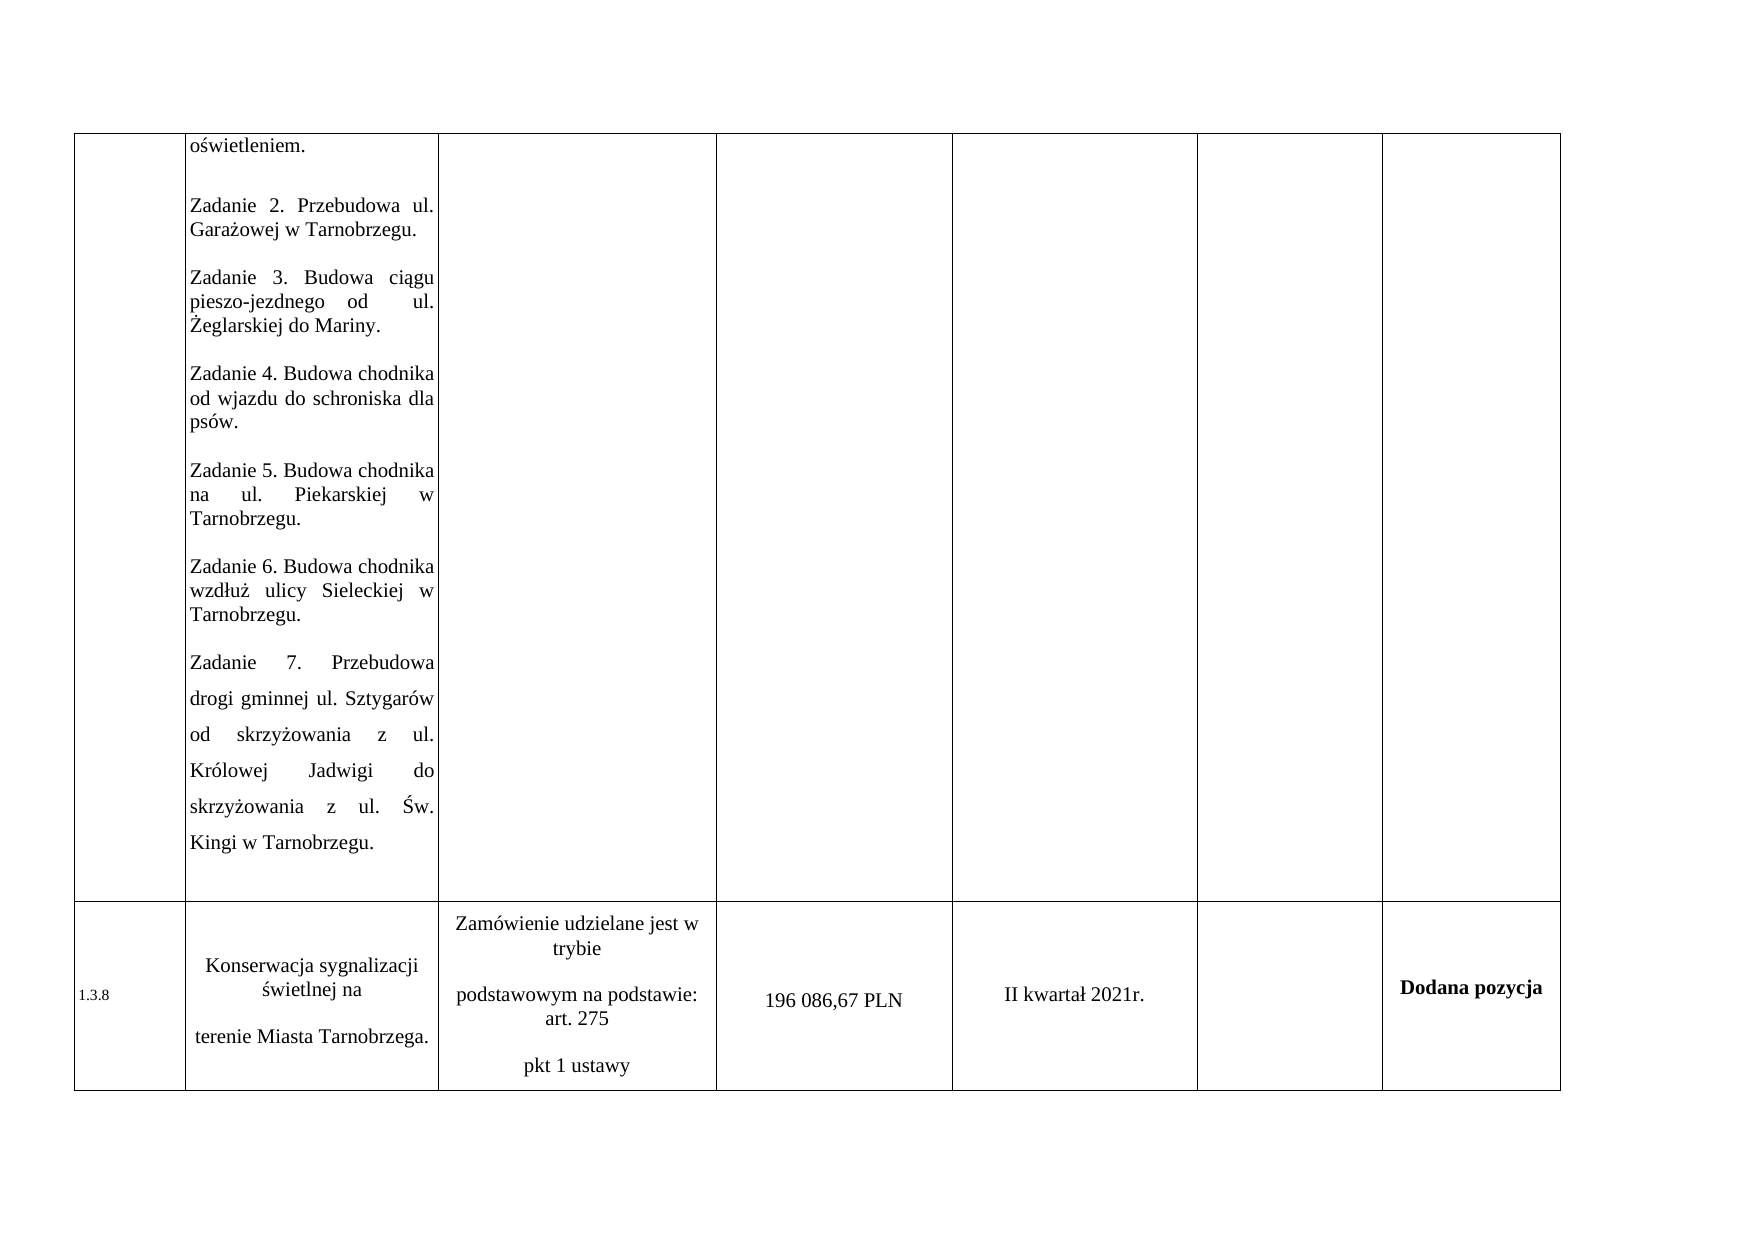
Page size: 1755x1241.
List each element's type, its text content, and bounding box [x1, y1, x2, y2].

table_cell [717, 134, 952, 901]
table_cell Zamówienie udzielane jest w trybie podstawowym na podstawie: art. 275 pkt 1 ustawy [439, 902, 716, 1090]
table_cell [953, 134, 1197, 901]
table_cell Konserwacja sygnalizacji świetlnej na terenie Miasta Tarnobrzega. [186, 902, 438, 1090]
table_cell [1383, 134, 1560, 901]
table_cell [439, 134, 716, 901]
table_cell Dodana pozycja [1383, 902, 1560, 1090]
table_cell 1.3.8 [75, 902, 185, 1090]
table_cell [75, 134, 185, 901]
table_cell II kwartał 2021r. [953, 902, 1197, 1090]
table_cell [1198, 902, 1382, 1090]
table_cell 196 086,67 PLN [717, 902, 952, 1090]
table_cell [1198, 134, 1382, 901]
table_cell oświetleniem. Zadanie 2. Przebudowa ul. Garażowej w Tarnobrzegu. Zadanie 3. Budowa ciągu pieszo-jezdnego od ul. Żeglarskiej do Mariny. Zadanie 4. Budowa chodnika od wjazdu do schroniska dla psów. Zadanie 5. Budowa chodnika na ul. Piekarskiej w Tarnobrzegu. Zadanie 6. Budowa chodnika wzdłuż ulicy Sieleckiej w Tarnobrzegu. Zadanie 7. Przebudowa drogi gminnej ul. Sztygarów od skrzyżowania z ul. Królowej Jadwigi do skrzyżowania z ul. Św. Kingi w Tarnobrzegu. [186, 134, 438, 901]
